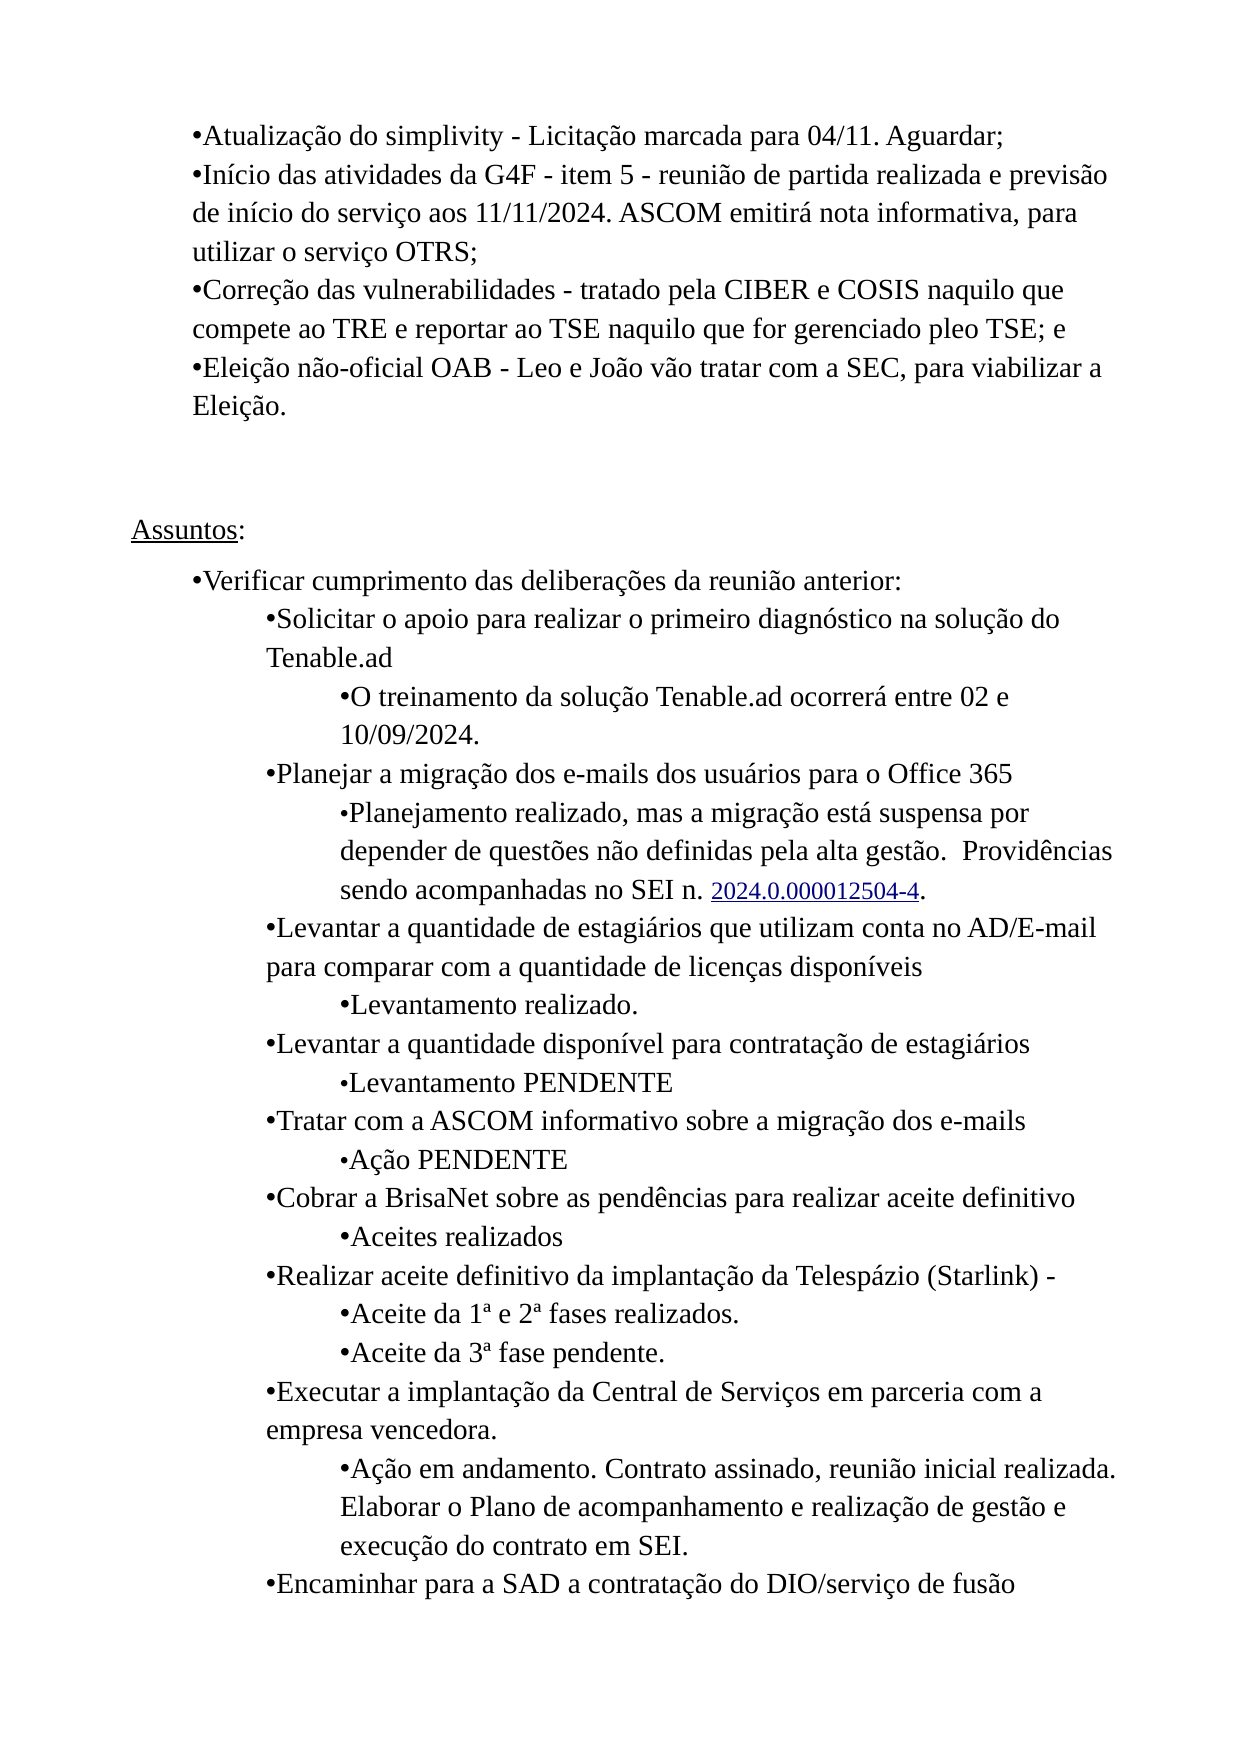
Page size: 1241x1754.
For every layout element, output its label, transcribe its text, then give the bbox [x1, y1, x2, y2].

list Planejar a migração dos e-mails dos usuários para o Office 365 [118, 756, 1122, 790]
list Atualização do simplivity - Licitação marcada para 04/11. Aguardar; [118, 118, 1122, 152]
list O treinamento da solução Tenable.ad ocorrerá entre 02 e 10/09/2024. [118, 679, 1122, 751]
list Aceites realizados [118, 1219, 1122, 1253]
list Levantar a quantidade disponível para contratação de estagiários [118, 1026, 1122, 1060]
list Levantamento PENDENTE [118, 1065, 1122, 1098]
list Ação em andamento. Contrato assinado, reunião inicial realizada. Elaborar o Plano de acompanhamento e realização de gestão e execução do contrato em SEI. [118, 1451, 1122, 1562]
list Ação PENDENTE [118, 1142, 1122, 1176]
list Realizar aceite definitivo da implantação da Telespázio (Starlink) - [118, 1258, 1122, 1291]
list Correção das vulnerabilidades - tratado pela CIBER e COSIS naquilo que compete ao TRE e reportar ao TSE naquilo que for gerenciado pleo TSE; e [118, 272, 1122, 345]
list Encaminhar para a SAD a contratação do DIO/serviço de fusão [118, 1567, 1122, 1600]
list Cobrar a BrisaNet sobre as pendências para realizar aceite definitivo [118, 1181, 1122, 1214]
list Início das atividades da G4F - item 5 - reunião de partida realizada e previsão de início do serviço aos 11/11/2024. ASCOM emitirá nota informativa, para utilizar o serviço OTRS; [118, 157, 1122, 267]
list Eleição não-oficial OAB - Leo e João vão tratar com a SEC, para viabilizar a Eleição. [118, 350, 1122, 422]
list Levantamento realizado. [118, 987, 1122, 1021]
list Planejamento realizado, mas a migração está suspensa por depender de questões não definidas pela alta gestão. Providências sendo acompanhadas no SEI n. 2024.0.000012504-4. [118, 795, 1122, 905]
list Aceite da 3ª fase pendente. [118, 1335, 1122, 1369]
list Tratar com a ASCOM informativo sobre a migração dos e-mails [118, 1103, 1122, 1137]
list Verificar cumprimento das deliberações da reunião anterior: [118, 563, 1122, 597]
text Assuntos: [131, 512, 1109, 546]
list Solicitar o apoio para realizar o primeiro diagnóstico na solução do Tenable.ad [118, 602, 1122, 674]
list Levantar a quantidade de estagiários que utilizam conta no AD/E-mail para comparar com a quantidade de licenças disponíveis [118, 910, 1122, 982]
list Executar a implantação da Central de Serviços em parceria com a empresa vencedora. [118, 1374, 1122, 1446]
list Aceite da 1ª e 2ª fases realizados. [118, 1296, 1122, 1330]
